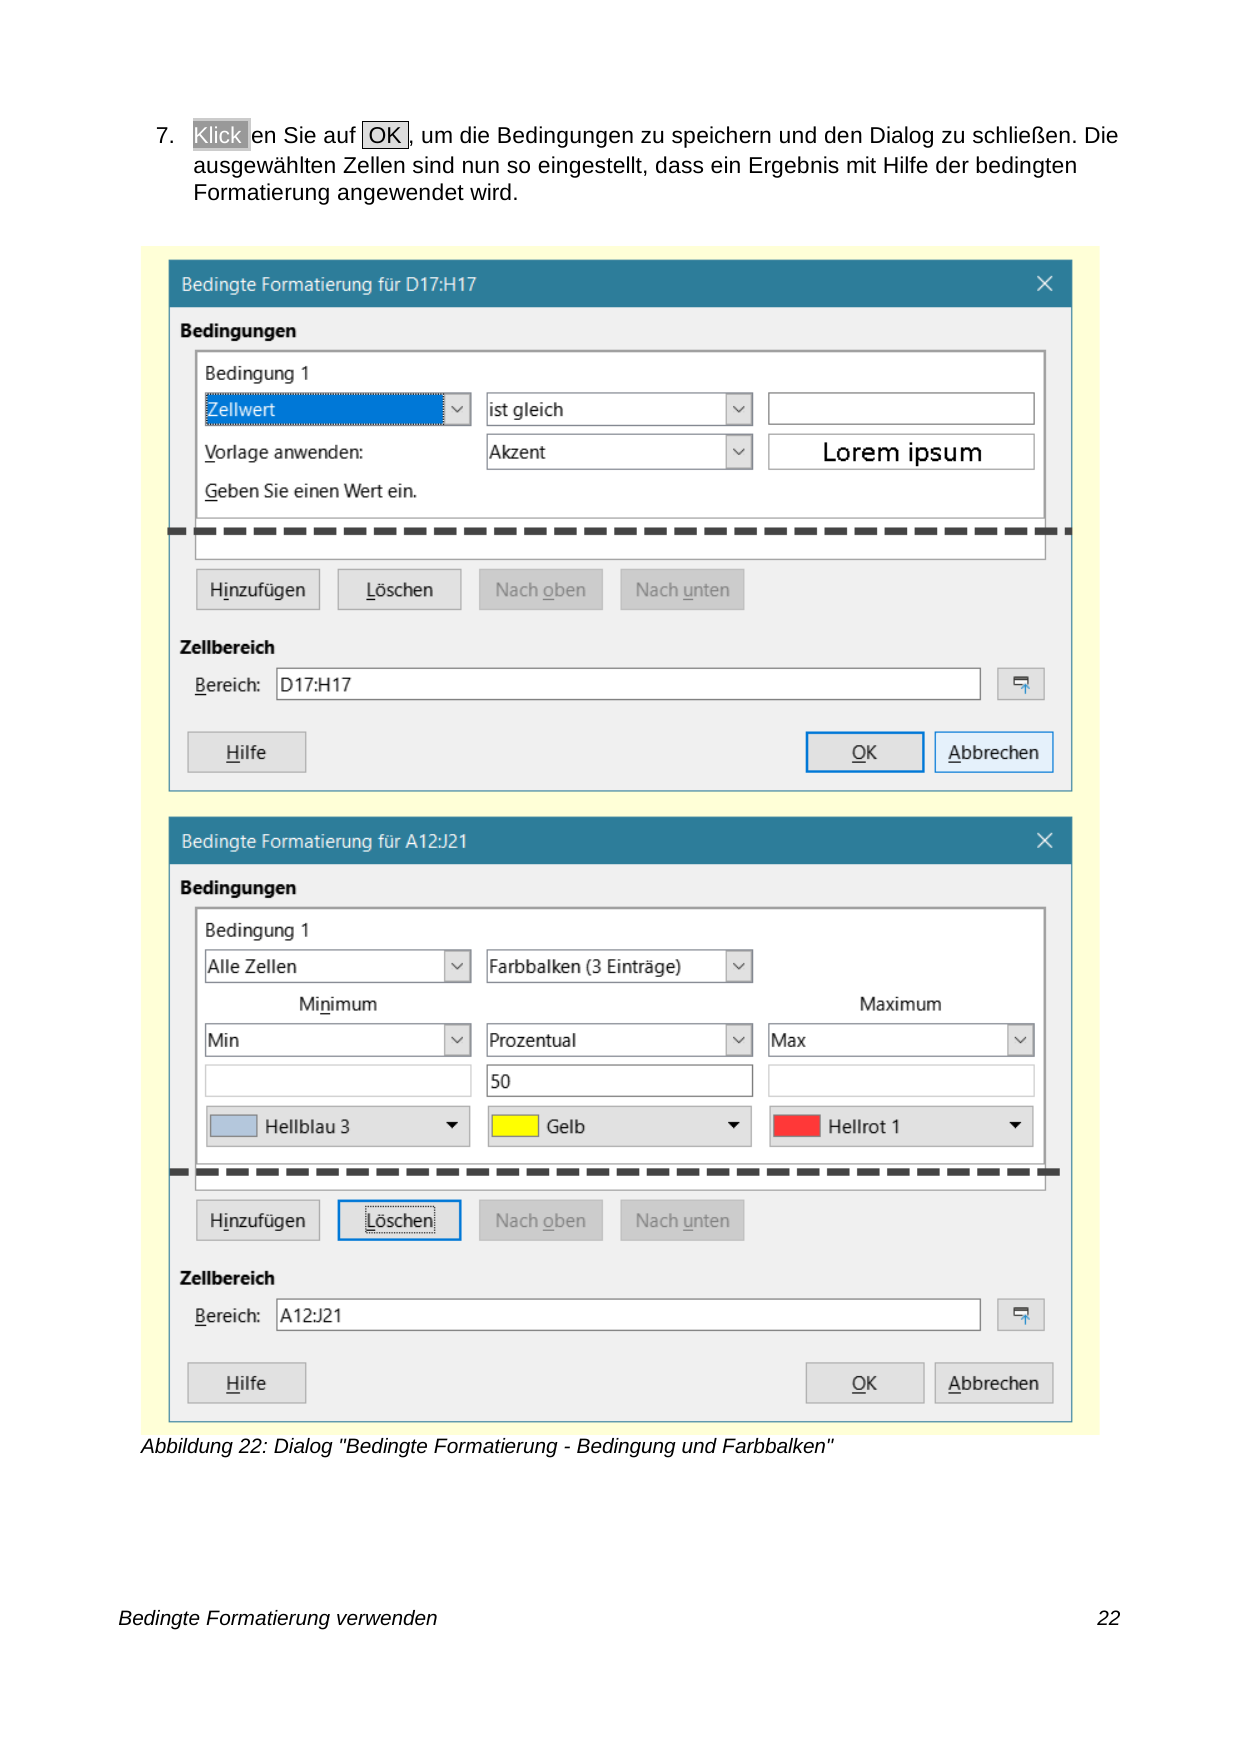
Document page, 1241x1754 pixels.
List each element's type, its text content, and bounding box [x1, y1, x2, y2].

text Abbildung 22: Dialog "Bedingte Formatierung - Bedingung und Farbbalken" [141, 1435, 1099, 1458]
picture [140, 246, 1100, 1435]
list Klicken Sie auf OK, um die Bedingungen zu speichern und den Dialog zu schließen. Die ausgewählten Zellen sind nun so eingestellt, dass ein Ergebnis mit Hilfe der bedingten Formatierung angewendet wird. [156, 118, 1122, 206]
